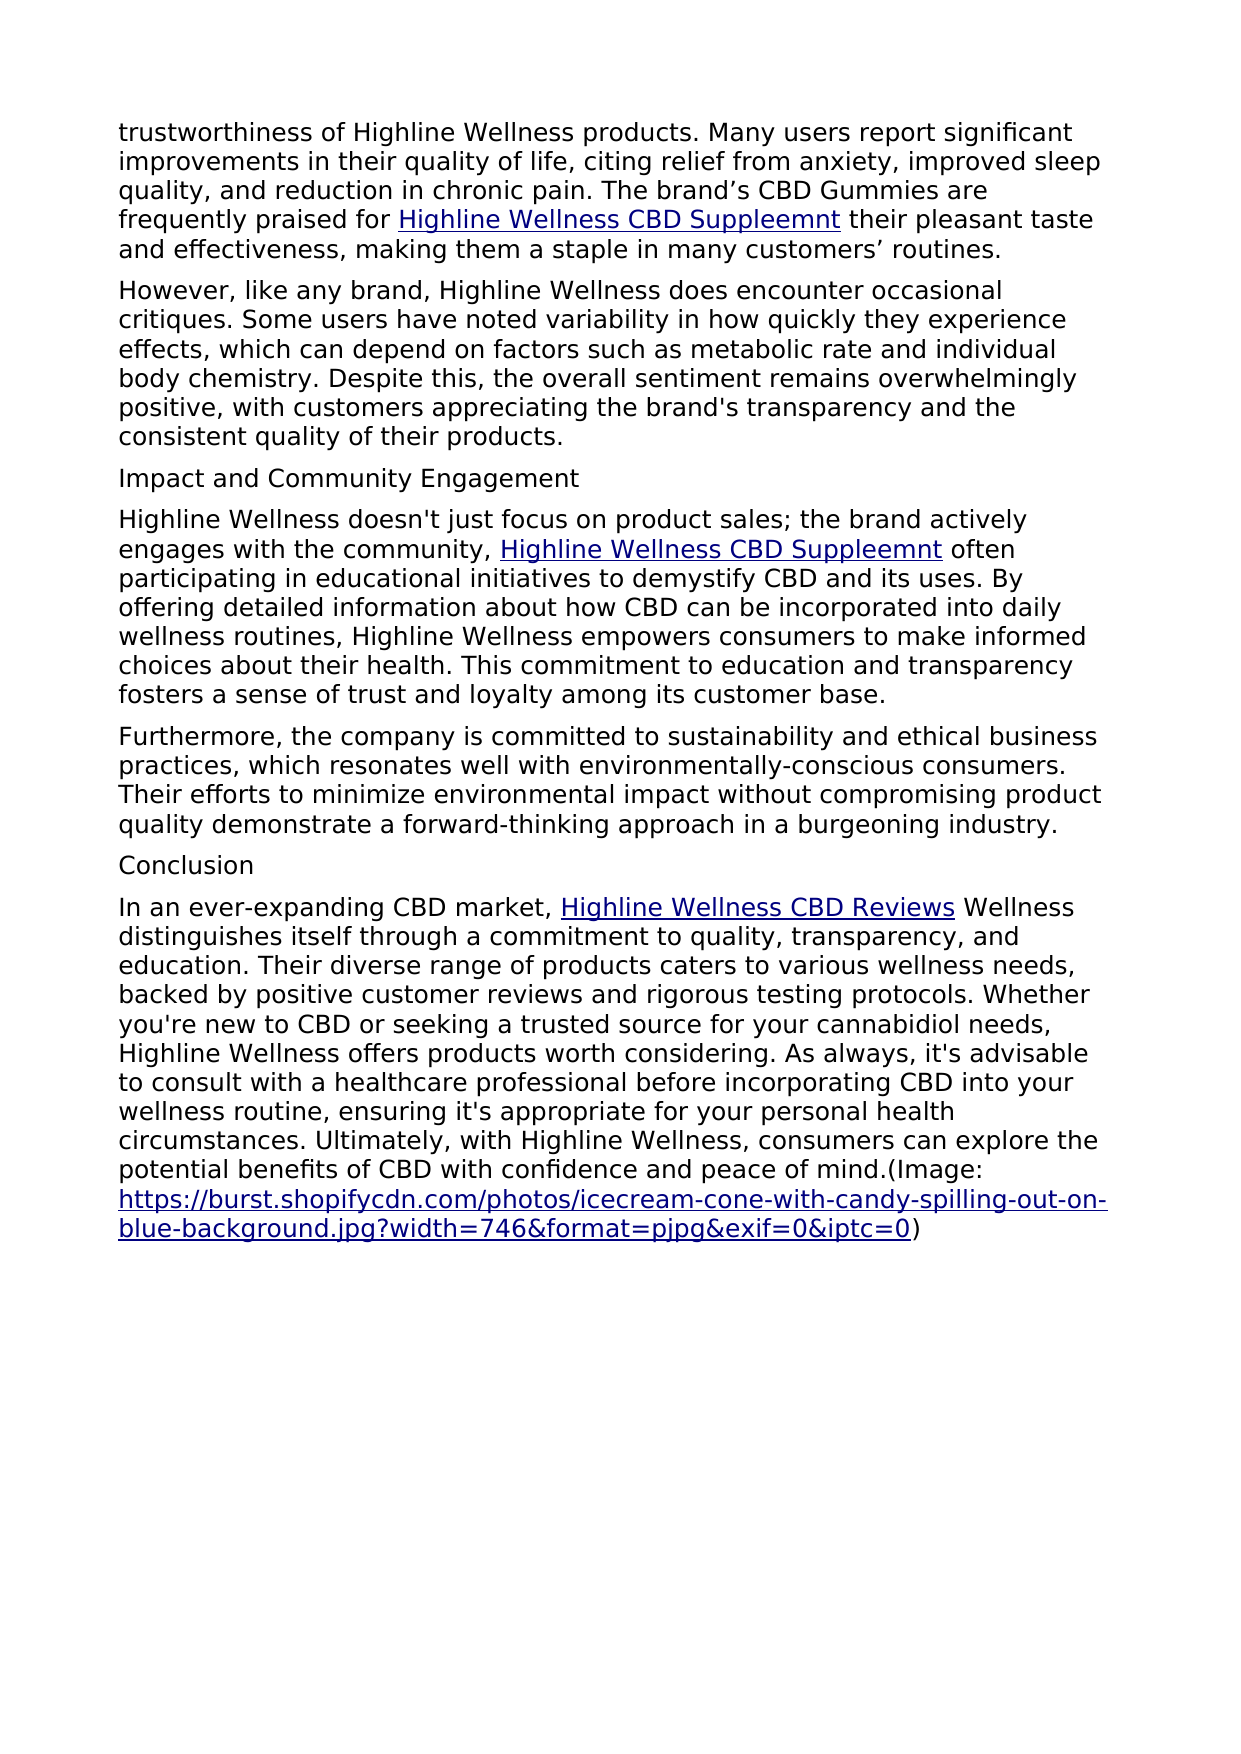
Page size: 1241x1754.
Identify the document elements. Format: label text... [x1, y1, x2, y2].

text Furthermore, the company is committed to sustainability and ethical business practices, which resonates well with environmentally-conscious consumers. Their efforts to minimize environmental impact without compromising product quality demonstrate a forward-thinking approach in a burgeoning industry. [118, 722, 1122, 839]
text Impact and Community Engagement [118, 464, 1122, 493]
text In an ever-expanding CBD market, Highline Wellness CBD Reviews Wellness distinguishes itself through a commitment to quality, transparency, and education. Their diverse range of products caters to various wellness needs, backed by positive customer reviews and rigorous testing protocols. Whether you're new to CBD or seeking a trusted source for your cannabidiol needs, Highline Wellness offers products worth considering. As always, it's advisable to consult with a healthcare professional before incorporating CBD into your wellness routine, ensuring it's appropriate for your personal health circumstances. Ultimately, with Highline Wellness, consumers can explore the potential benefits of CBD with confidence and peace of mind.(Image: https://burst.shopifycdn.com/photos/icecream-cone-with-candy-spilling-out-on-blue-background.jpg?width=746&format=pjpg&exif=0&iptc=0) [118, 893, 1122, 1243]
text Highline Wellness doesn't just focus on product sales; the brand actively engages with the community, Highline Wellness CBD Suppleemnt often participating in educational initiatives to demystify CBD and its uses. By offering detailed information about how CBD can be incorporated into daily wellness routines, Highline Wellness empowers consumers to make informed choices about their health. This commitment to education and transparency fosters a sense of trust and loyalty among its customer base. [118, 506, 1122, 710]
text Conclusion [118, 851, 1122, 881]
text However, like any brand, Highline Wellness does encounter occasional critiques. Some users have noted variability in how quickly they experience effects, which can depend on factors such as metabolic rate and individual body chemistry. Despite this, the overall sentiment remains overwhelmingly positive, with customers appreciating the brand's transparency and the consistent quality of their products. [118, 276, 1122, 451]
text trustworthiness of Highline Wellness products. Many users report significant improvements in their quality of life, citing relief from anxiety, improved sleep quality, and reduction in chronic pain. The brand’s CBD Gummies are frequently praised for Highline Wellness CBD Suppleemnt their pleasant taste and effectiveness, making them a staple in many customers’ routines. [118, 118, 1122, 264]
